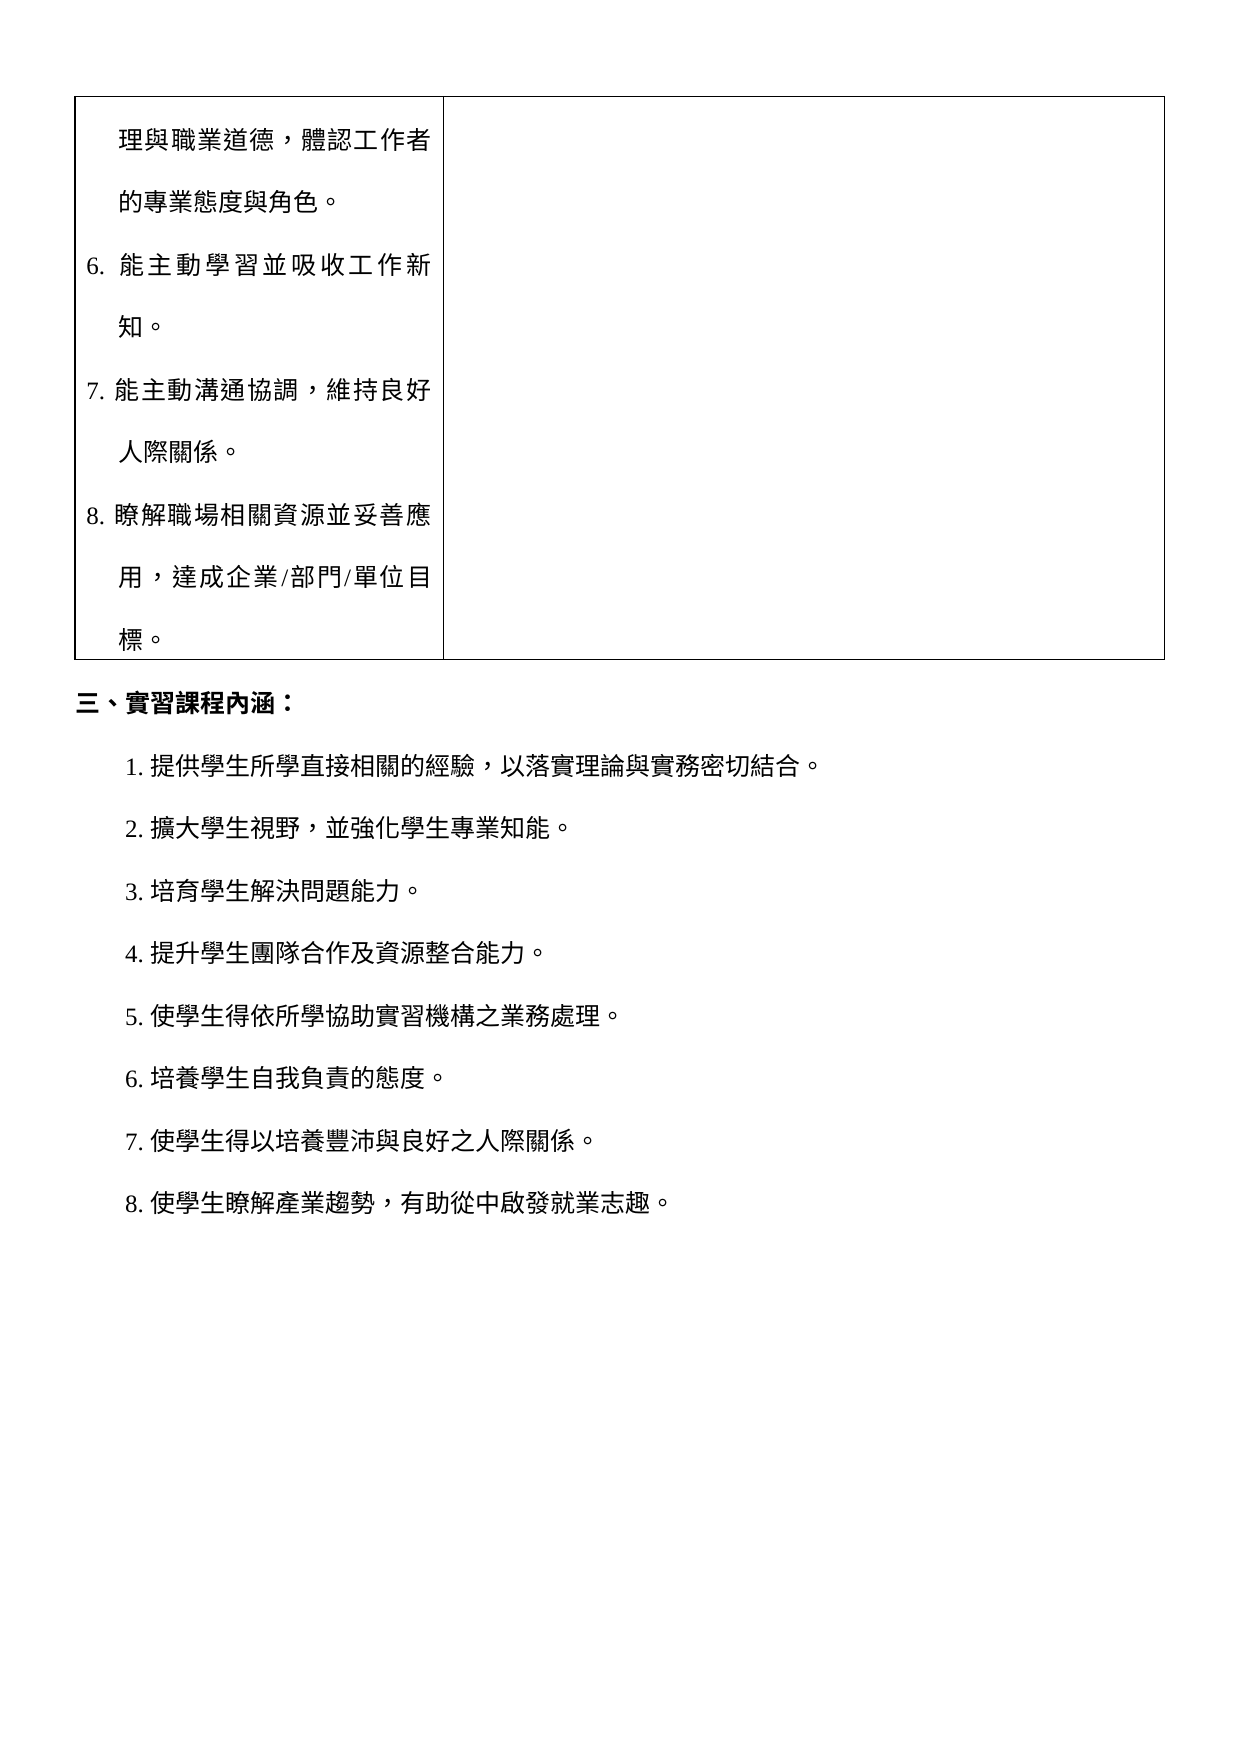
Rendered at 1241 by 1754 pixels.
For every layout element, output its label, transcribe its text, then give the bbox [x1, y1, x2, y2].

table_cell 理與職業道德，體認工作者的專業態度與角色。 6. 能主動學習並吸收工作新知。 7. 能主動溝通協調，維持良好人際關係。 8. 瞭解職場相關資源並妥善應用，達成企業/部門/單位目標。 [76, 97, 443, 659]
text 1. 提供學生所學直接相關的經驗，以落實理論與實務密切結合。 [125, 723, 1165, 785]
text 三、實習課程內涵： [75, 660, 1165, 723]
text 7. 使學生得以培養豐沛與良好之人際關係。 [125, 1098, 1165, 1160]
text 5. 使學生得依所學協助實習機構之業務處理。 [125, 973, 1165, 1035]
text 2. 擴大學生視野，並強化學生專業知能。 [125, 785, 1165, 848]
table_cell [444, 97, 1164, 659]
text 8. 使學生瞭解產業趨勢，有助從中啟發就業志趣。 [125, 1160, 1165, 1223]
text 3. 培育學生解決問題能力。 [125, 848, 1165, 910]
text 4. 提升學生團隊合作及資源整合能力。 [125, 910, 1165, 973]
text 6. 培養學生自我負責的態度。 [125, 1035, 1165, 1098]
